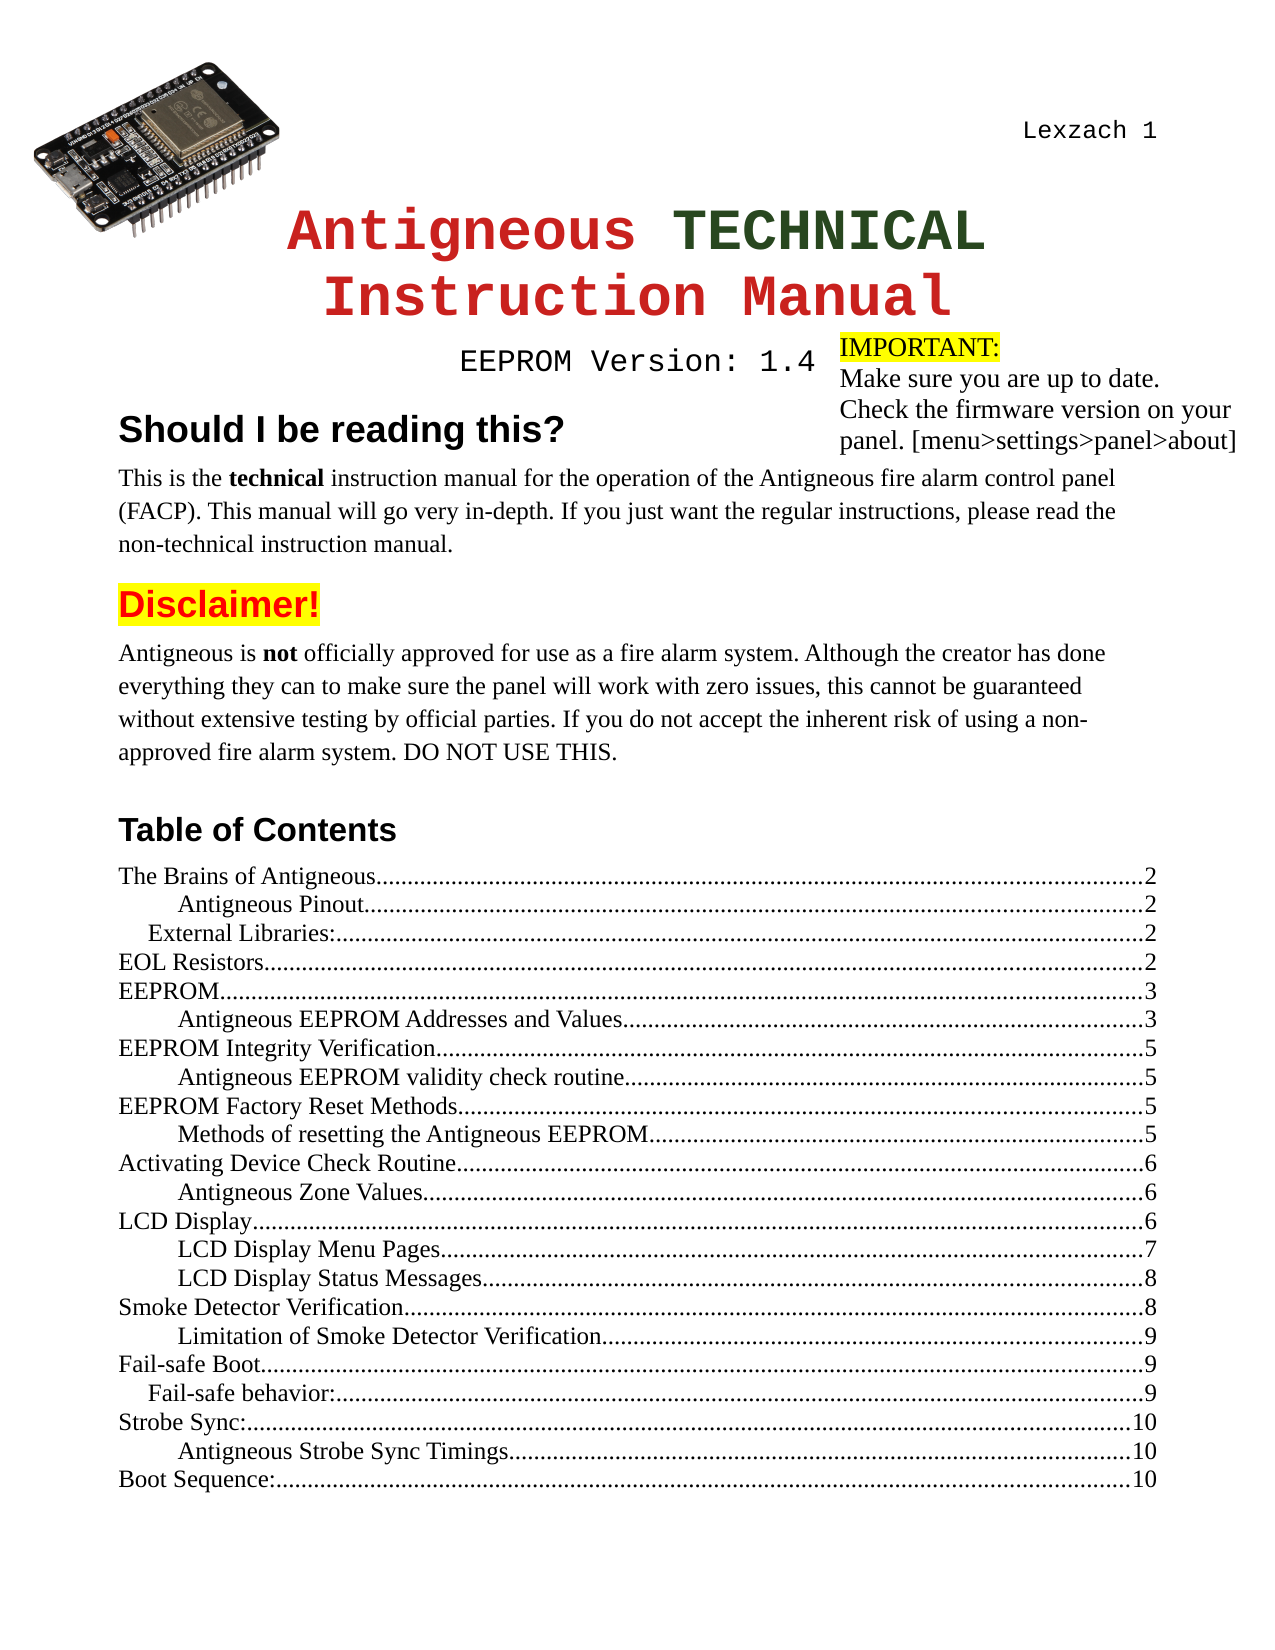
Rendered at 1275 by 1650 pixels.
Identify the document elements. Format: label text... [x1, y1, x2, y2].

title Antigneous TECHNICAL Instruction Manual [118, 201, 1157, 333]
text External Libraries: 2 [148, 918, 1157, 947]
text Strobe Sync: 10 [118, 1407, 1157, 1436]
text Fail-safe Boot 9 [118, 1349, 1157, 1378]
text LCD Display Status Messages 8 [177, 1263, 1157, 1292]
text Antigneous Zone Values 6 [177, 1177, 1157, 1206]
text Boot Sequence: 10 [118, 1464, 1157, 1493]
text EEPROM Integrity Verification 5 [118, 1033, 1157, 1062]
subtitle Disclaimer! [118, 583, 1157, 626]
text EEPROM Version: 1.4 [118, 346, 1157, 381]
text Antigneous is not officially approved for use as a fire alarm system. Although the creator has done everything they can to make sure the panel will work with zero issues, this cannot be guaranteed without extensive testing by official parties. If you do not accept the inherent risk of using a non-approved fire alarm system. DO NOT USE THIS. [118, 638, 1157, 766]
text EEPROM 3 [118, 976, 1157, 1004]
text Smoke Detector Verification 8 [118, 1292, 1157, 1321]
text Limitation of Smoke Detector Verification 9 [177, 1321, 1157, 1349]
text Antigneous Pinout 2 [177, 889, 1157, 918]
text LCD Display 6 [118, 1206, 1157, 1234]
text This is the technical instruction manual for the operation of the Antigneous fire alarm control panel (FACP). This manual will go very in-depth. If you just want the regular instructions, please read the non-technical instruction manual. [118, 463, 1157, 557]
text Antigneous Strobe Sync Timings 10 [177, 1436, 1157, 1464]
picture [33, 27, 280, 273]
text EOL Resistors 2 [118, 947, 1157, 976]
subtitle Should I be reading this? [118, 407, 1157, 450]
subtitle Table of Contents [118, 810, 1157, 848]
text EEPROM Factory Reset Methods 5 [118, 1091, 1157, 1119]
text The Brains of Antigneous 2 [118, 861, 1157, 889]
text Fail-safe behavior: 9 [148, 1378, 1157, 1407]
text Methods of resetting the Antigneous EEPROM 5 [177, 1119, 1157, 1148]
text Activating Device Check Routine 6 [118, 1148, 1157, 1177]
text LCD Display Menu Pages 7 [177, 1234, 1157, 1263]
text Antigneous EEPROM Addresses and Values 3 [177, 1004, 1157, 1033]
text Antigneous EEPROM validity check routine 5 [177, 1062, 1157, 1091]
